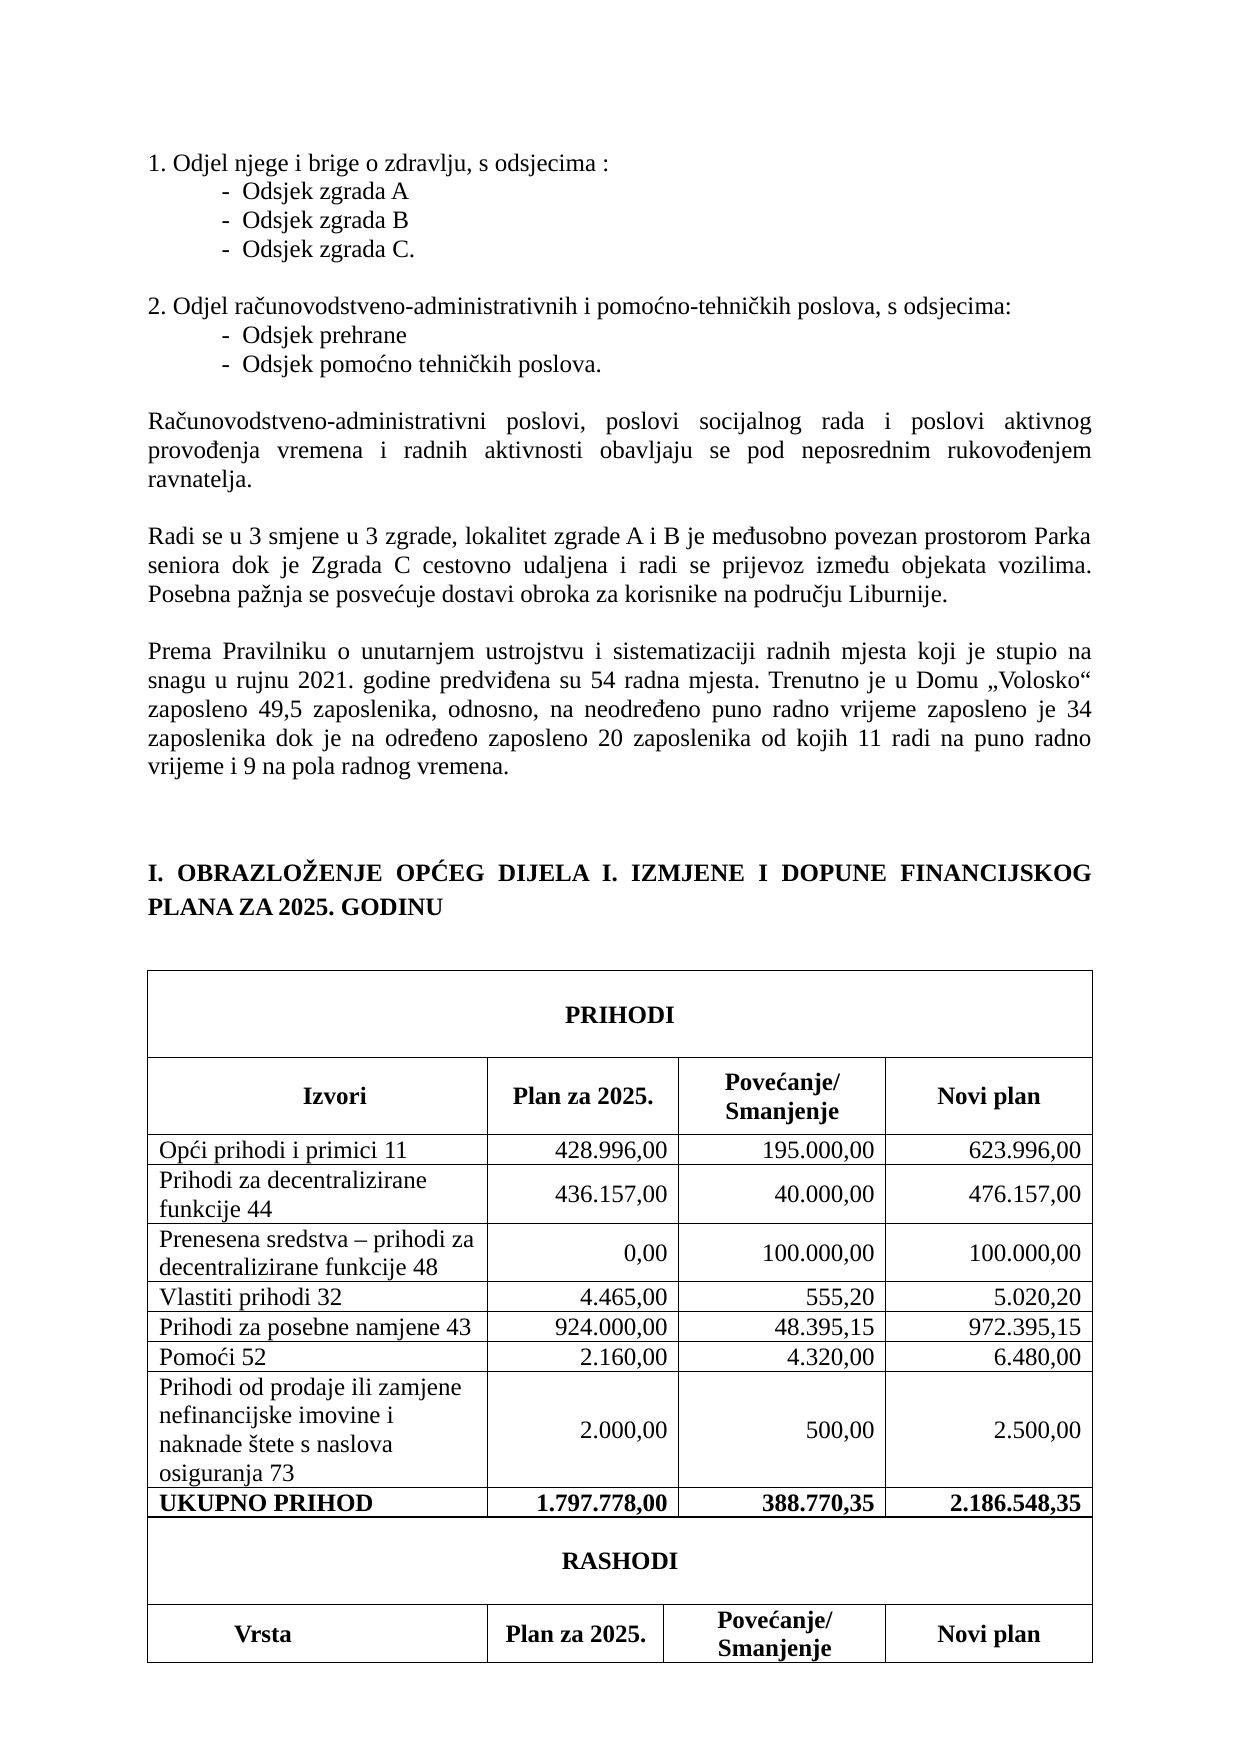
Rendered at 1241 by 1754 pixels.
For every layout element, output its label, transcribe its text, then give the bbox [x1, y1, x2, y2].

table_cell 623.996,00 [886, 1135, 1092, 1164]
text I. OBRAZLOŽENJE OPĆEG DIJELA I. IZMJENE I DOPUNE FINANCIJSKOG PLANA ZA 2025. GODINU [148, 858, 1093, 920]
table_header [512, 1518, 671, 1546]
table_header [343, 1518, 512, 1546]
text - Odsjek zgrada A [148, 176, 1093, 205]
table_cell Pomoći 52 [148, 1342, 487, 1371]
table_cell 6.480,00 [886, 1342, 1092, 1371]
table_cell 4.320,00 [679, 1342, 885, 1371]
text - Odsjek zgrada B [148, 205, 1093, 234]
table_cell 924.000,00 [488, 1312, 678, 1341]
table_cell 4.465,00 [488, 1282, 678, 1311]
table_cell 436.157,00 [488, 1165, 678, 1223]
table_cell 555,20 [679, 1282, 885, 1311]
text Prema Pravilniku o unutarnjem ustrojstvu i sistematizaciji radnih mjesta koji je stupio na snagu u rujnu 2021. godine predviđena su 54 radna mjesta. Trenutno je u Domu „Volosko“ zaposleno 49,5 zaposlenika, odnosno, na neodređeno puno radno vrijeme zaposleno je 34 zaposlenika dok je na određeno zaposleno 20 zaposlenika od kojih 11 radi na puno radno vrijeme i 9 na pola radnog vremena. [148, 636, 1093, 780]
text - Odsjek zgrada C. [148, 234, 1093, 263]
table_cell 1.797.778,00 [488, 1488, 678, 1516]
table_cell 48.395,15 [679, 1312, 885, 1341]
table_cell 5.020,20 [886, 1282, 1092, 1311]
table_cell Vlastiti prihodi 32 [148, 1282, 487, 1311]
table_cell Plan za 2025. [488, 1605, 663, 1662]
table_cell Plan za 2025. [488, 1058, 678, 1133]
table_cell 2.186.548,35 [886, 1488, 1092, 1516]
table_cell Prihodi za decentralizirane funkcije 44 [148, 1165, 487, 1223]
table_cell Prenesena sredstva – prihodi za decentralizirane funkcije 48 [148, 1224, 487, 1281]
table_cell 2.000,00 [488, 1372, 678, 1487]
table_header [161, 1518, 342, 1546]
text 2. Odjel računovodstveno-administrativnih i pomoćno-tehničkih poslova, s odsjecima: [148, 291, 1093, 320]
table_cell Opći prihodi i primici 11 [148, 1135, 487, 1164]
table_cell 100.000,00 [679, 1224, 885, 1281]
table_cell Novi plan [886, 1058, 1092, 1133]
table_cell 0,00 [488, 1224, 678, 1281]
table_cell Novi plan [886, 1605, 1092, 1662]
table_cell 2.500,00 [886, 1372, 1092, 1487]
table_cell Vrsta [148, 1605, 487, 1662]
text Računovodstveno-administrativni poslovi, poslovi socijalnog rada i poslovi aktivnog provođenja vremena i radnih aktivnosti obavljaju se pod neposrednim rukovođenjem ravnatelja. [148, 406, 1093, 493]
table_cell Izvori [148, 1058, 487, 1133]
table_header PRIHODI [148, 971, 1092, 1057]
table_cell RASHODI [148, 1518, 1092, 1604]
table_cell 972.395,15 [886, 1312, 1092, 1341]
text Radi se u 3 smjene u 3 zgrade, lokalitet zgrade A i B je međusobno povezan prostorom Parka seniora dok je Zgrada C cestovno udaljena i radi se prijevoz između objekata vozilima. Posebna pažnja se posvećuje dostavi obroka za korisnike na području Liburnije. [148, 521, 1093, 608]
table_cell 388.770,35 [679, 1488, 885, 1516]
table_cell 500,00 [679, 1372, 885, 1487]
table_cell Prihodi za posebne namjene 43 [148, 1312, 487, 1341]
text - Odsjek prehrane [148, 320, 1093, 349]
table_cell 40.000,00 [679, 1165, 885, 1223]
table_cell Povećanje/ Smanjenje [664, 1605, 885, 1662]
table_cell 100.000,00 [886, 1224, 1092, 1281]
text - Odsjek pomoćno tehničkih poslova. [148, 349, 1093, 378]
table_cell 476.157,00 [886, 1165, 1092, 1223]
table_cell Povećanje/ Smanjenje [679, 1058, 885, 1133]
table_cell UKUPNO PRIHOD [148, 1488, 487, 1516]
text 1. Odjel njege i brige o zdravlju, s odsjecima : [148, 148, 1093, 176]
table_cell 2.160,00 [488, 1342, 678, 1371]
table_cell 428.996,00 [488, 1135, 678, 1164]
table_cell Prihodi od prodaje ili zamjene nefinancijske imovine i naknade štete s naslova osiguranja 73 [148, 1372, 487, 1487]
table_cell 195.000,00 [679, 1135, 885, 1164]
